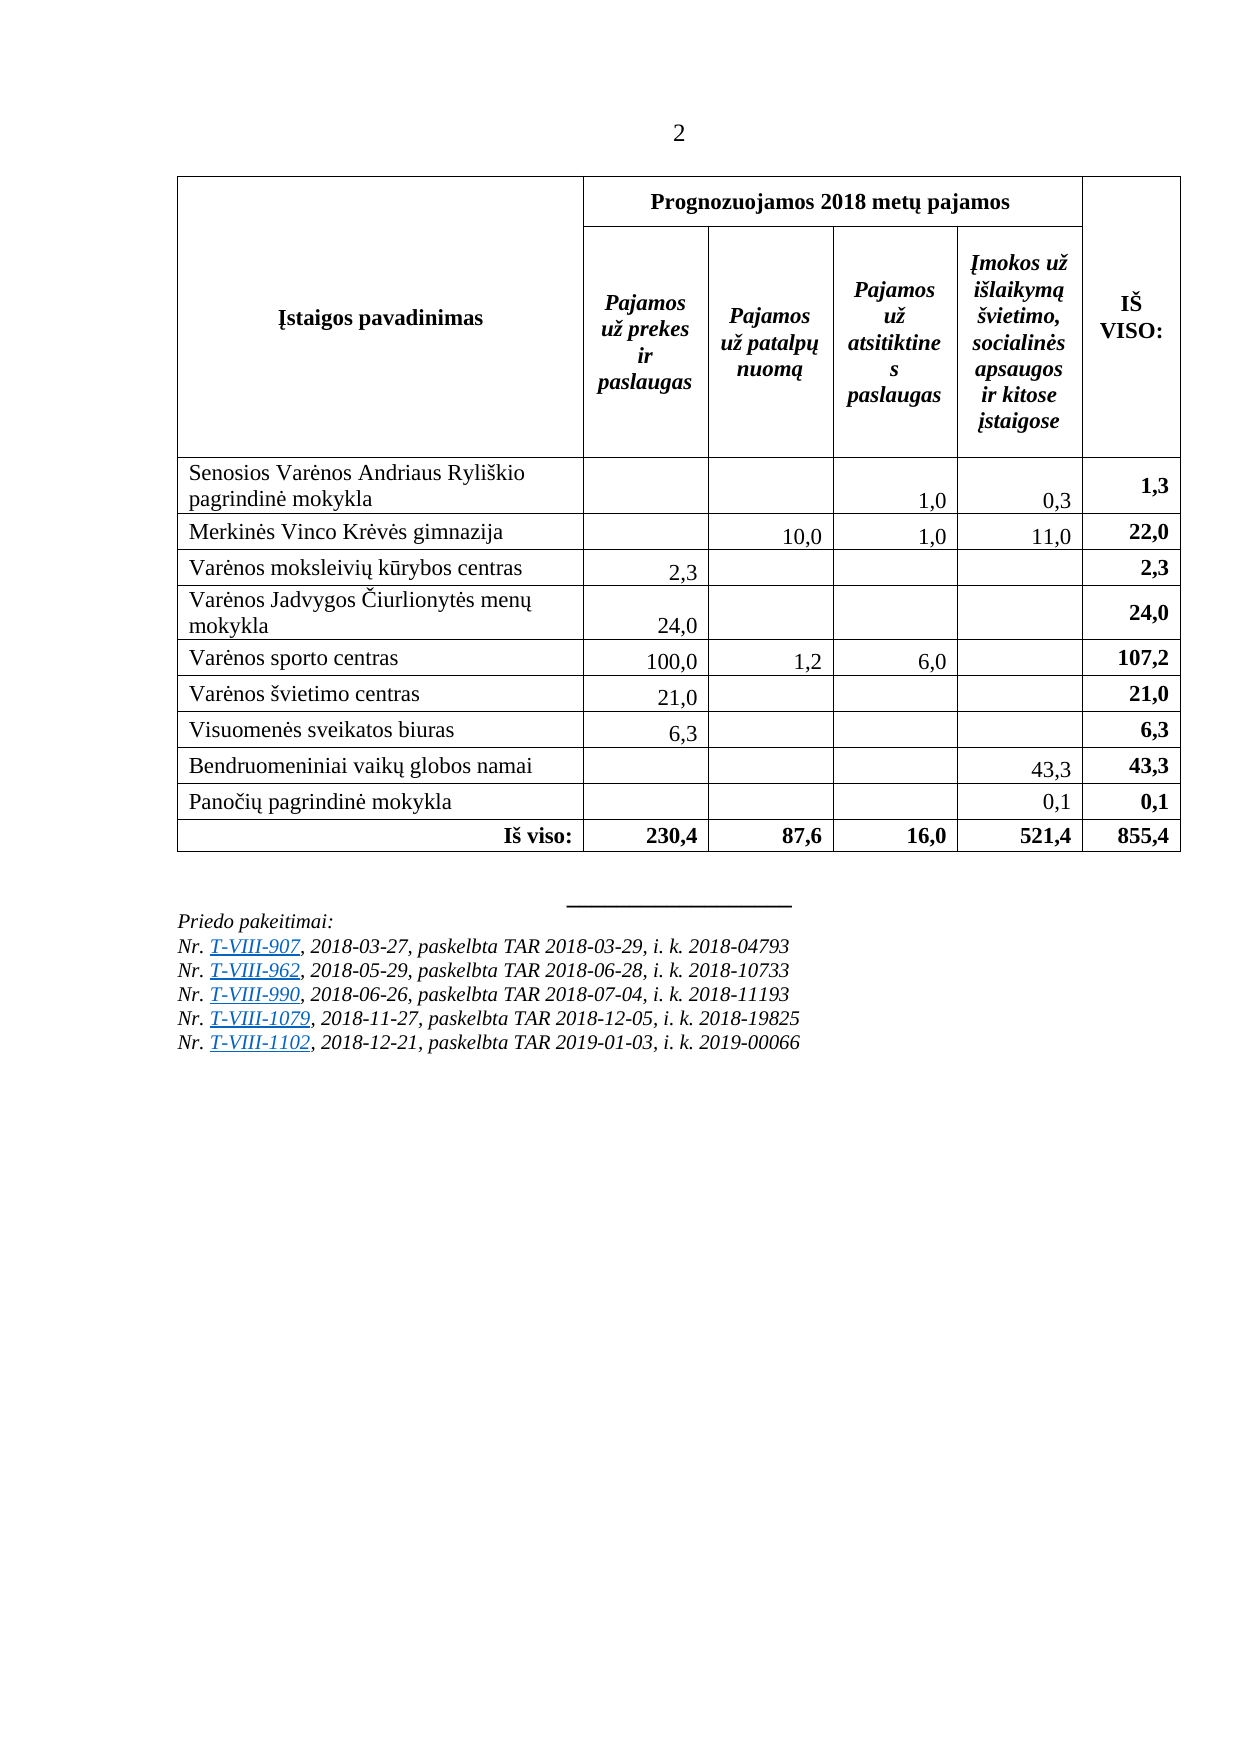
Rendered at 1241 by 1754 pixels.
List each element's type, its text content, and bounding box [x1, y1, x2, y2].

text Nr. T-VIII-1102, 2018-12-21, paskelbta TAR 2019-01-03, i. k. 2019-00066 [177, 1030, 1181, 1054]
table_cell 21,0 [1083, 676, 1180, 711]
table_cell Įmokos už išlaikymą švietimo, socialinės apsaugos ir kitose įstaigose [958, 227, 1082, 457]
table_cell 11,0 [958, 514, 1082, 549]
table_cell 107,2 [1083, 640, 1180, 675]
table_cell 43,3 [1083, 748, 1180, 782]
table_cell [709, 676, 833, 711]
table_cell Pajamos už prekes ir paslaugas [584, 227, 708, 457]
table_cell [709, 550, 833, 585]
text Nr. T-VIII-962, 2018-05-29, paskelbta TAR 2018-06-28, i. k. 2018-10733 [177, 958, 1181, 982]
table_cell [709, 748, 833, 782]
table_cell Pajamos už atsitiktines paslaugas [834, 227, 957, 457]
table_cell 0,1 [958, 784, 1082, 818]
table_cell 230,4 [584, 820, 708, 851]
table_cell 0,3 [958, 458, 1082, 513]
table_cell 21,0 [584, 676, 708, 711]
table_header Įstaigos pavadinimas [178, 177, 583, 457]
text Nr. T-VIII-1079, 2018-11-27, paskelbta TAR 2018-12-05, i. k. 2018-19825 [177, 1006, 1181, 1030]
table_cell 1,0 [834, 458, 957, 513]
table_cell Varėnos švietimo centras [178, 676, 583, 711]
text __________________ [177, 881, 1181, 909]
table_cell 2,3 [1083, 550, 1180, 585]
table_cell 10,0 [709, 514, 833, 549]
table_cell Merkinės Vinco Krėvės gimnazija [178, 514, 583, 549]
table_cell Visuomenės sveikatos biuras [178, 712, 583, 747]
table_cell Varėnos moksleivių kūrybos centras [178, 550, 583, 585]
table_cell [584, 748, 708, 782]
table_cell 6,3 [1083, 712, 1180, 747]
table_cell 855,4 [1083, 820, 1180, 851]
table_cell 1,2 [709, 640, 833, 675]
table_cell 6,0 [834, 640, 957, 675]
table_cell [834, 586, 957, 639]
table_cell [834, 676, 957, 711]
table_cell 0,1 [1083, 784, 1180, 818]
table_cell Varėnos sporto centras [178, 640, 583, 675]
table_cell Bendruomeniniai vaikų globos namai [178, 748, 583, 782]
table_cell [958, 676, 1082, 711]
table_cell [709, 784, 833, 818]
table_cell 16,0 [834, 820, 957, 851]
table_cell Senosios Varėnos Andriaus Ryliškio pagrindinė mokykla [178, 458, 583, 513]
table_cell 87,6 [709, 820, 833, 851]
table_cell Pajamos už patalpų nuomą [709, 227, 833, 457]
table_cell [584, 784, 708, 818]
table_cell 22,0 [1083, 514, 1180, 549]
text Priedo pakeitimai: [177, 909, 1181, 933]
table_cell [958, 640, 1082, 675]
table_cell [709, 458, 833, 513]
table_cell 24,0 [584, 586, 708, 639]
table_cell 1,0 [834, 514, 957, 549]
table_cell 2,3 [584, 550, 708, 585]
table_cell 1,3 [1083, 458, 1180, 513]
table_cell [834, 748, 957, 782]
table_cell 24,0 [1083, 586, 1180, 639]
table_cell [958, 712, 1082, 747]
table_cell Varėnos Jadvygos Čiurlionytės menų mokykla [178, 586, 583, 639]
table_cell [834, 550, 957, 585]
table_cell 100,0 [584, 640, 708, 675]
table_cell [834, 784, 957, 818]
table_cell [834, 712, 957, 747]
table_cell [584, 458, 708, 513]
table_cell [709, 712, 833, 747]
table_cell [709, 586, 833, 639]
table_cell 6,3 [584, 712, 708, 747]
table_header IŠ VISO: [1083, 177, 1180, 457]
table_cell Panočių pagrindinė mokykla [178, 784, 583, 818]
text Nr. T-VIII-907, 2018-03-27, paskelbta TAR 2018-03-29, i. k. 2018-04793 [177, 933, 1181, 958]
text Nr. T-VIII-990, 2018-06-26, paskelbta TAR 2018-07-04, i. k. 2018-11193 [177, 982, 1181, 1006]
table_cell 521,4 [958, 820, 1082, 851]
table_cell [584, 514, 708, 549]
table_header Prognozuojamos 2018 metų pajamos [584, 177, 1082, 226]
table_cell [958, 586, 1082, 639]
table_cell Iš viso: [178, 820, 583, 851]
table_cell [958, 550, 1082, 585]
table_cell 43,3 [958, 748, 1082, 782]
